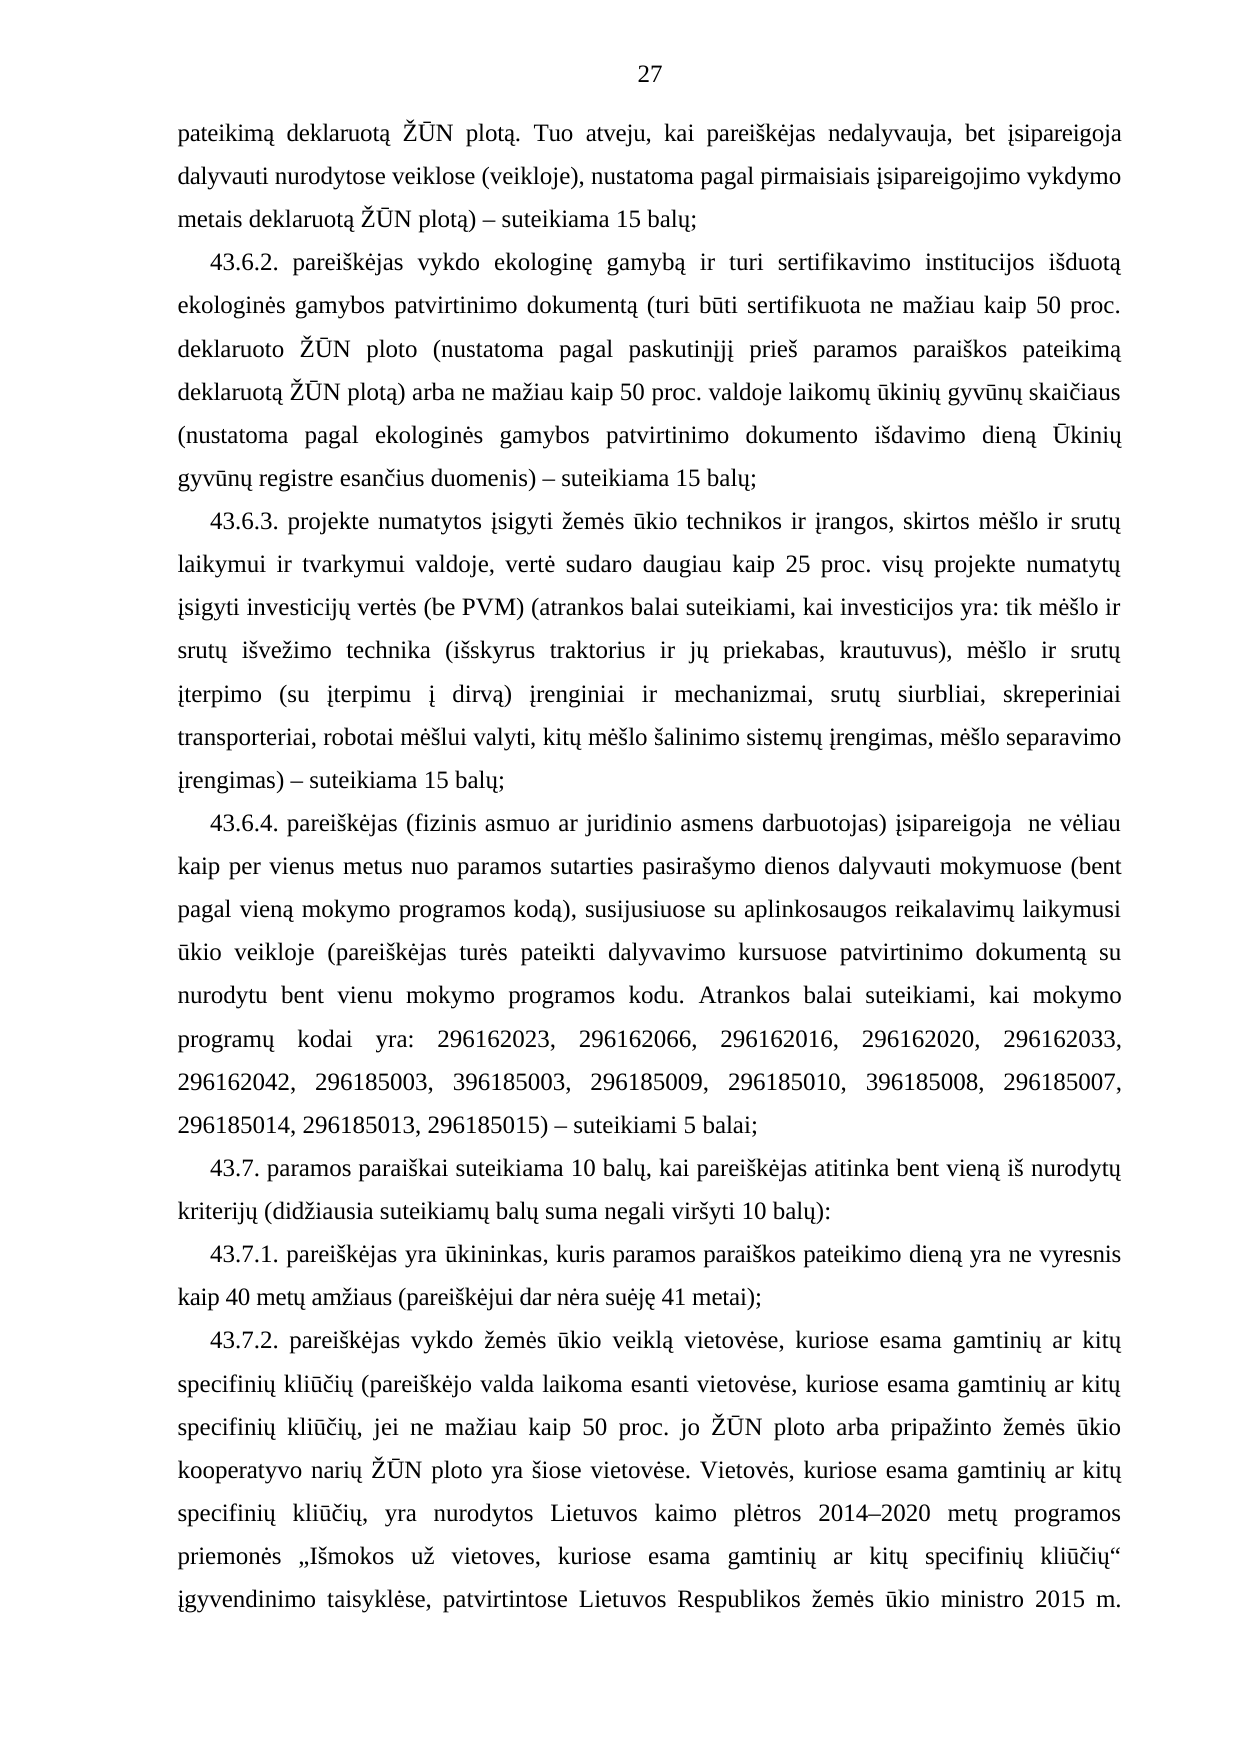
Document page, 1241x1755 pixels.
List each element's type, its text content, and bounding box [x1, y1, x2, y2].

text pateikimą deklaruotą ŽŪN plotą. Tuo atveju, kai pareiškėjas nedalyvauja, bet įsipareigoja dalyvauti nurodytose veiklose (veikloje), nustatoma pagal pirmaisiais įsipareigojimo vykdymo metais deklaruotą ŽŪN plotą) – suteikiama 15 balų; [177, 118, 1122, 233]
text 43.7.1. pareiškėjas yra ūkininkas, kuris paramos paraiškos pateikimo dieną yra ne vyresnis kaip 40 metų amžiaus (pareiškėjui dar nėra suėję 41 metai); [177, 1239, 1122, 1311]
text 43.6.4. pareiškėjas (fizinis asmuo ar juridinio asmens darbuotojas) įsipareigoja ne vėliau kaip per vienus metus nuo paramos sutarties pasirašymo dienos dalyvauti mokymuose (bent pagal vieną mokymo programos kodą), susijusiuose su aplinkosaugos reikalavimų laikymusi ūkio veikloje (pareiškėjas turės pateikti dalyvavimo kursuose patvirtinimo dokumentą su nurodytu bent vienu mokymo programos kodu. Atrankos balai suteikiami, kai mokymo programų kodai yra: 296162023, 296162066, 296162016, 296162020, 296162033, 296162042, 296185003, 396185003, 296185009, 296185010, 396185008, 296185007, 296185014, 296185013, 296185015) – suteikiami 5 balai; [177, 808, 1122, 1139]
text 43.6.2. pareiškėjas vykdo ekologinę gamybą ir turi sertifikavimo institucijos išduotą ekologinės gamybos patvirtinimo dokumentą (turi būti sertifikuota ne mažiau kaip 50 proc. deklaruoto ŽŪN ploto (nustatoma pagal paskutinįjį prieš paramos paraiškos pateikimą deklaruotą ŽŪN plotą) arba ne mažiau kaip 50 proc. valdoje laikomų ūkinių gyvūnų skaičiaus (nustatoma pagal ekologinės gamybos patvirtinimo dokumento išdavimo dieną Ūkinių gyvūnų registre esančius duomenis) – suteikiama 15 balų; [177, 247, 1122, 492]
text 43.7.2. pareiškėjas vykdo žemės ūkio veiklą vietovėse, kuriose esama gamtinių ar kitų specifinių kliūčių (pareiškėjo valda laikoma esanti vietovėse, kuriose esama gamtinių ar kitų specifinių kliūčių, jei ne mažiau kaip 50 proc. jo ŽŪN ploto arba pripažinto žemės ūkio kooperatyvo narių ŽŪN ploto yra šiose vietovėse. Vietovės, kuriose esama gamtinių ar kitų specifinių kliūčių, yra nurodytos Lietuvos kaimo plėtros 2014–2020 metų programos priemonės „Išmokos už vietoves, kuriose esama gamtinių ar kitų specifinių kliūčių“ įgyvendinimo taisyklėse, patvirtintose Lietuvos Respublikos žemės ūkio ministro 2015 m. [177, 1326, 1122, 1613]
text 43.7. paramos paraiškai suteikiama 10 balų, kai pareiškėjas atitinka bent vieną iš nurodytų kriterijų (didžiausia suteikiamų balų suma negali viršyti 10 balų): [177, 1153, 1122, 1225]
text 43.6.3. projekte numatytos įsigyti žemės ūkio technikos ir įrangos, skirtos mėšlo ir srutų laikymui ir tvarkymui valdoje, vertė sudaro daugiau kaip 25 proc. visų projekte numatytų įsigyti investicijų vertės (be PVM) (atrankos balai suteikiami, kai investicijos yra: tik mėšlo ir srutų išvežimo technika (išskyrus traktorius ir jų priekabas, krautuvus), mėšlo ir srutų įterpimo (su įterpimu į dirvą) įrenginiai ir mechanizmai, srutų siurbliai, skreperiniai transporteriai, robotai mėšlui valyti, kitų mėšlo šalinimo sistemų įrengimas, mėšlo separavimo įrengimas) – suteikiama 15 balų; [177, 506, 1122, 794]
